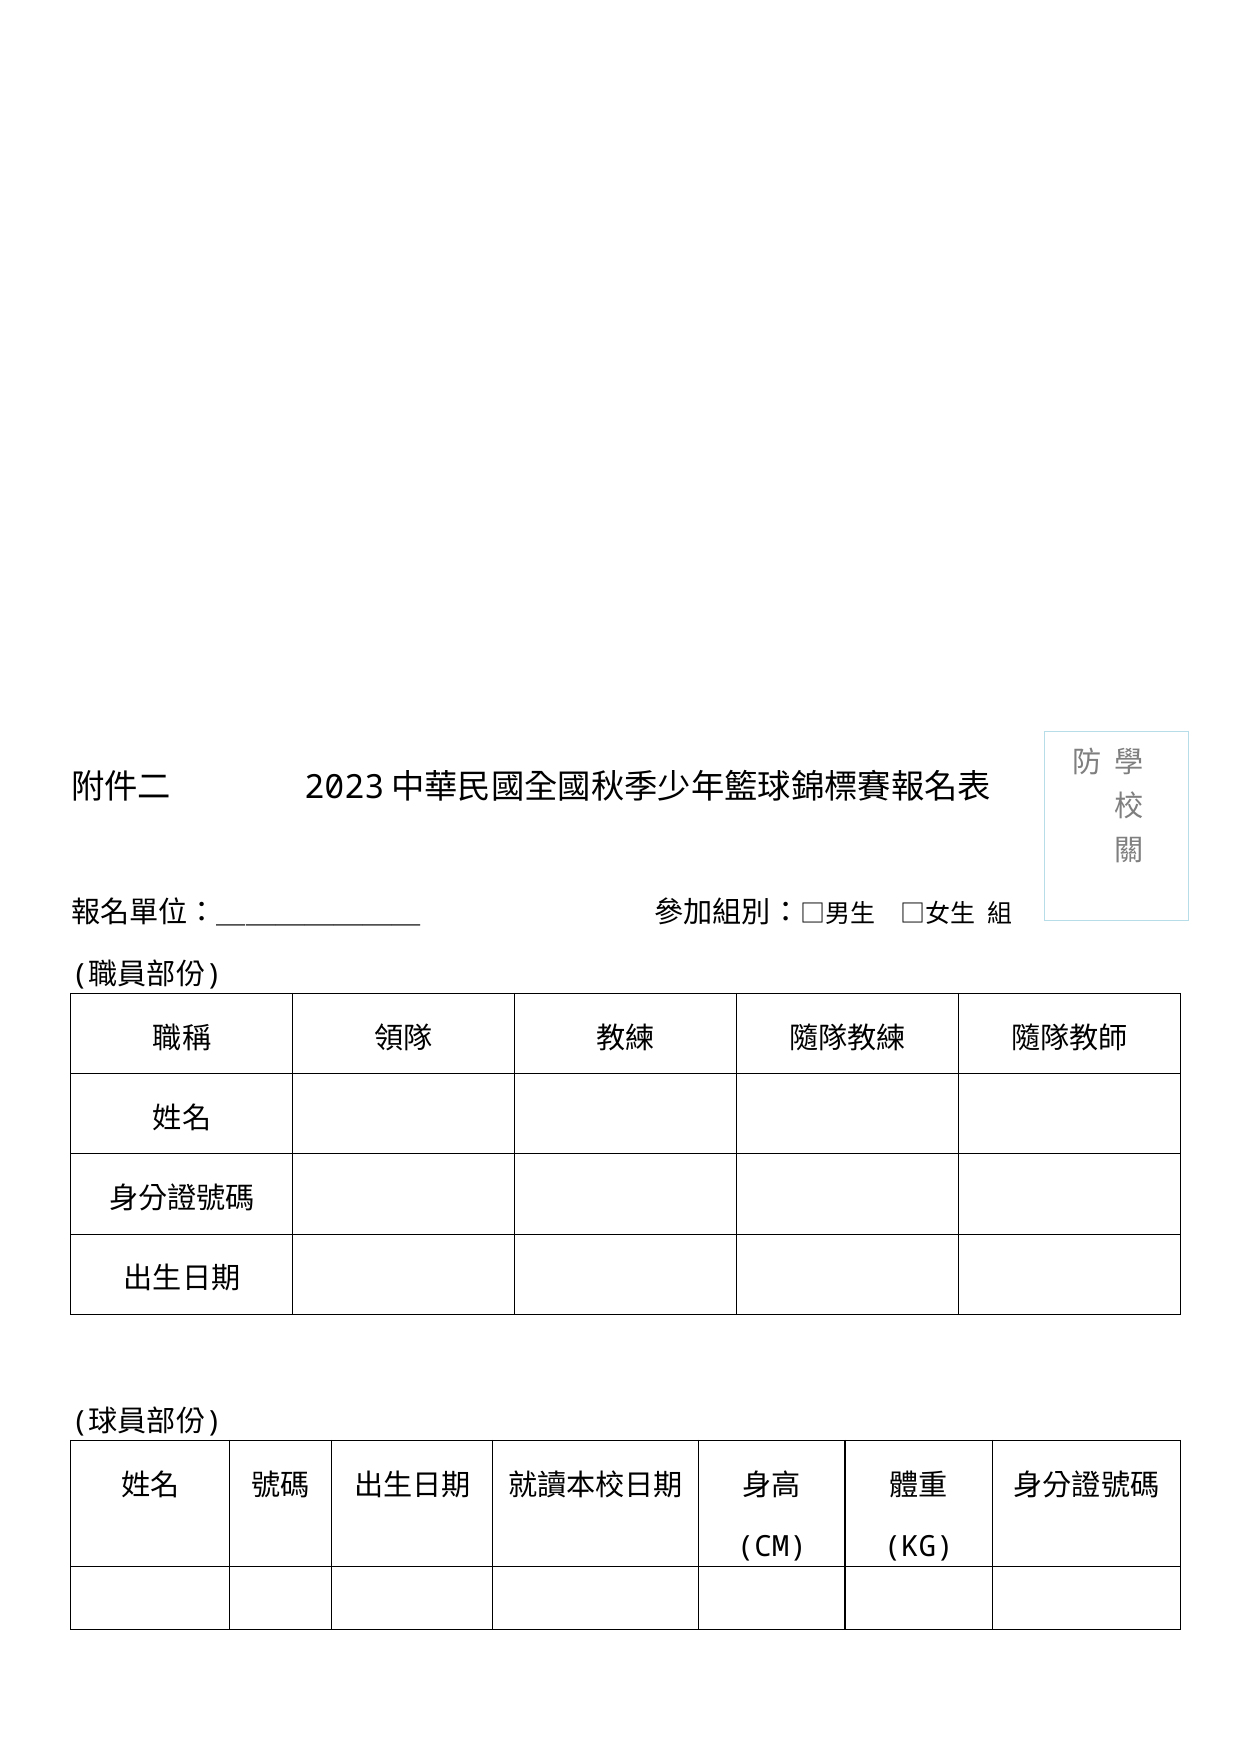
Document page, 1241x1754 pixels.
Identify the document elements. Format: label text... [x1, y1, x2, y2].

table_cell [515, 1154, 736, 1233]
table_header 身分證號碼 [993, 1441, 1180, 1566]
table_cell [515, 1235, 736, 1314]
text [1045, 732, 1188, 920]
table_header 體重(KG) [846, 1441, 992, 1566]
table_header 隨隊教師 [959, 994, 1180, 1073]
table_cell [993, 1567, 1180, 1629]
table_cell [293, 1074, 514, 1153]
text 附件二 2023中華民國全國秋季少年籃球錦標賽報名表 [71, 743, 1044, 805]
table_header 號碼 [230, 1441, 331, 1566]
table_cell [959, 1074, 1180, 1153]
table_cell [959, 1154, 1180, 1233]
table_header 職稱 [71, 994, 292, 1073]
table_cell [699, 1567, 844, 1629]
table_cell [71, 1567, 229, 1629]
table_cell [332, 1567, 492, 1629]
table_header 隨隊教練 [737, 994, 958, 1073]
table_header 姓名 [71, 1441, 229, 1566]
table_cell 身分證號碼 [71, 1154, 292, 1233]
table_cell [515, 1074, 736, 1153]
table_header 就讀本校日期 [493, 1441, 698, 1566]
table_cell [293, 1154, 514, 1233]
text 報名單位：＿＿＿＿＿＿＿ 參加組別：□男生 □女生 組 [71, 868, 1181, 930]
table_header 領隊 [293, 994, 514, 1073]
table_header 出生日期 [332, 1441, 492, 1566]
table_header 教練 [515, 994, 736, 1073]
table_cell [493, 1567, 698, 1629]
table_cell 出生日期 [71, 1235, 292, 1314]
table_cell [959, 1235, 1180, 1314]
table_cell 姓名 [71, 1074, 292, 1153]
text (職員部份) [71, 930, 1181, 993]
table_cell [737, 1074, 958, 1153]
table_cell [737, 1154, 958, 1233]
table_header 身高(CM) [699, 1441, 844, 1566]
text 學 校 關 防 [1065, 747, 1181, 905]
table_cell [846, 1567, 992, 1629]
table_cell [737, 1235, 958, 1314]
table_cell [293, 1235, 514, 1314]
table_cell [230, 1567, 331, 1629]
text (球員部份) [71, 1377, 1181, 1440]
